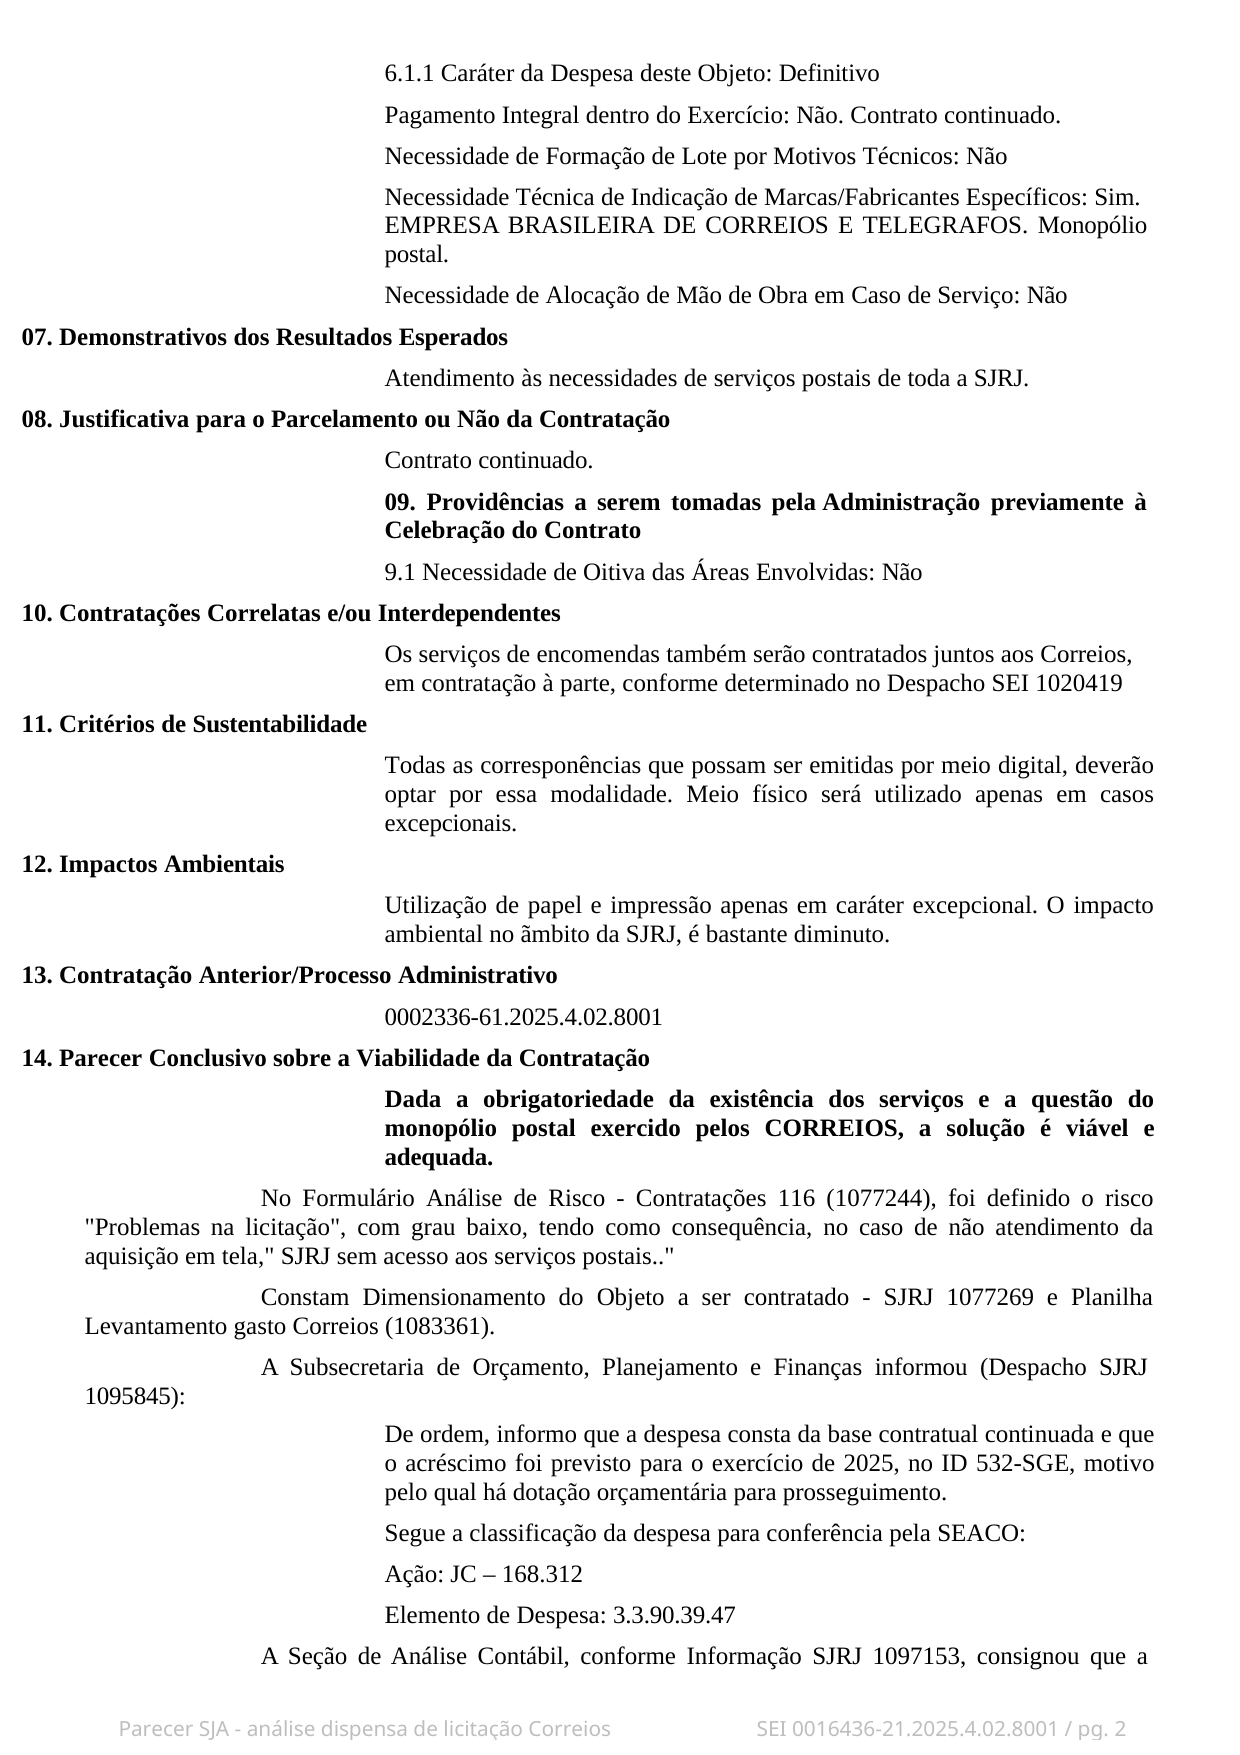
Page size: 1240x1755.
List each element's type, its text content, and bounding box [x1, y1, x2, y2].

text Elemento de Despesa: 3.3.90.39.47 [384, 1601, 1181, 1629]
text Utilização de papel e impressão apenas em caráter excepcional. O impacto ambiental no ãmbito da SJRJ, é bastante diminuto. [384, 891, 1154, 948]
text De ordem, informo que a despesa consta da base contratual continuada e que o acréscimo foi previsto para o exercício de 2025, no ID 532-SGE, motivo pelo qual há dotação orçamentária para prosseguimento. [384, 1419, 1155, 1506]
list Justificativa para o Parcelamento ou Não da Contratação [21, 404, 1181, 433]
text Dada a obrigatoriedade da existência dos serviços e a questão do monopólio postal exercido pelos CORREIOS, a solução é viável e adequada. [384, 1084, 1155, 1171]
text Pagamento Integral dentro do Exercício: Não. Contrato continuado. Necessidade de Formação de Lote por Motivos Técnicos: Não [384, 100, 1160, 169]
text Todas as corresponências que possam ser emitidas por meio digital, deverão optar por essa modalidade. Meio físico será utilizado apenas em casos excepcionais. [384, 751, 1155, 837]
text Os serviços de encomendas também serão contratados juntos aos Correios, em contratação à parte, conforme determinado no Despacho SEI 1020419 [384, 639, 1160, 697]
text A Seção de Análise Contábil, conforme Informação SJRJ 1097153, consignou que a [261, 1641, 1181, 1670]
text Necessidade Técnica de Indicação de Marcas/Fabricantes Específicos: Sim. EMPRESA BRASILEIRA DE CORREIOS E TELEGRAFOS. Monopólio [384, 182, 1181, 239]
text 1095845): [84, 1381, 191, 1409]
list Caráter da Despesa deste Objeto: Definitivo [384, 58, 1181, 87]
text Contrato continuado. [384, 445, 1181, 474]
text No Formulário Análise de Risco - Contratações 116 (1077244), foi definido o risco "Problemas na licitação", com grau baixo, tendo como consequência, no caso de não atendimento da aquisição em tela," SJRJ sem acesso aos serviços postais.." [84, 1183, 1155, 1269]
text Segue a classificação da despesa para conferência pela SEACO: Ação: JC – 168.312 [384, 1518, 1026, 1588]
text Atendimento às necessidades de serviços postais de toda a SJRJ. [384, 363, 1181, 392]
text postal. [384, 239, 1181, 268]
text 0002336-61.2025.4.02.8001 [384, 1002, 1181, 1031]
list Demonstrativos dos Resultados Esperados [21, 322, 1181, 350]
text A Subsecretaria de Orçamento, Planejamento e Finanças informou (Despacho SJRJ [261, 1352, 1181, 1381]
text Constam Dimensionamento do Objeto a ser contratado - SJRJ 1077269 e Planilha Levantamento gasto Correios (1083361). [84, 1282, 1154, 1339]
list Contratações Correlatas e/ou Interdependentes [21, 598, 1181, 627]
text Necessidade de Alocação de Mão de Obra em Caso de Serviço: Não [384, 280, 1181, 309]
list Impactos Ambientais [21, 849, 1181, 878]
list Providências a serem tomadas pela Administração previamente à Celebração do Contrato [384, 487, 1153, 544]
list Critérios de Sustentabilidade [21, 709, 1181, 738]
list Contratação Anterior/Processo Administrativo [21, 961, 1181, 989]
text 9.1 Necessidade de Oitiva das Áreas Envolvidas: Não [384, 557, 1181, 585]
list Parecer Conclusivo sobre a Viabilidade da Contratação [21, 1043, 1181, 1072]
